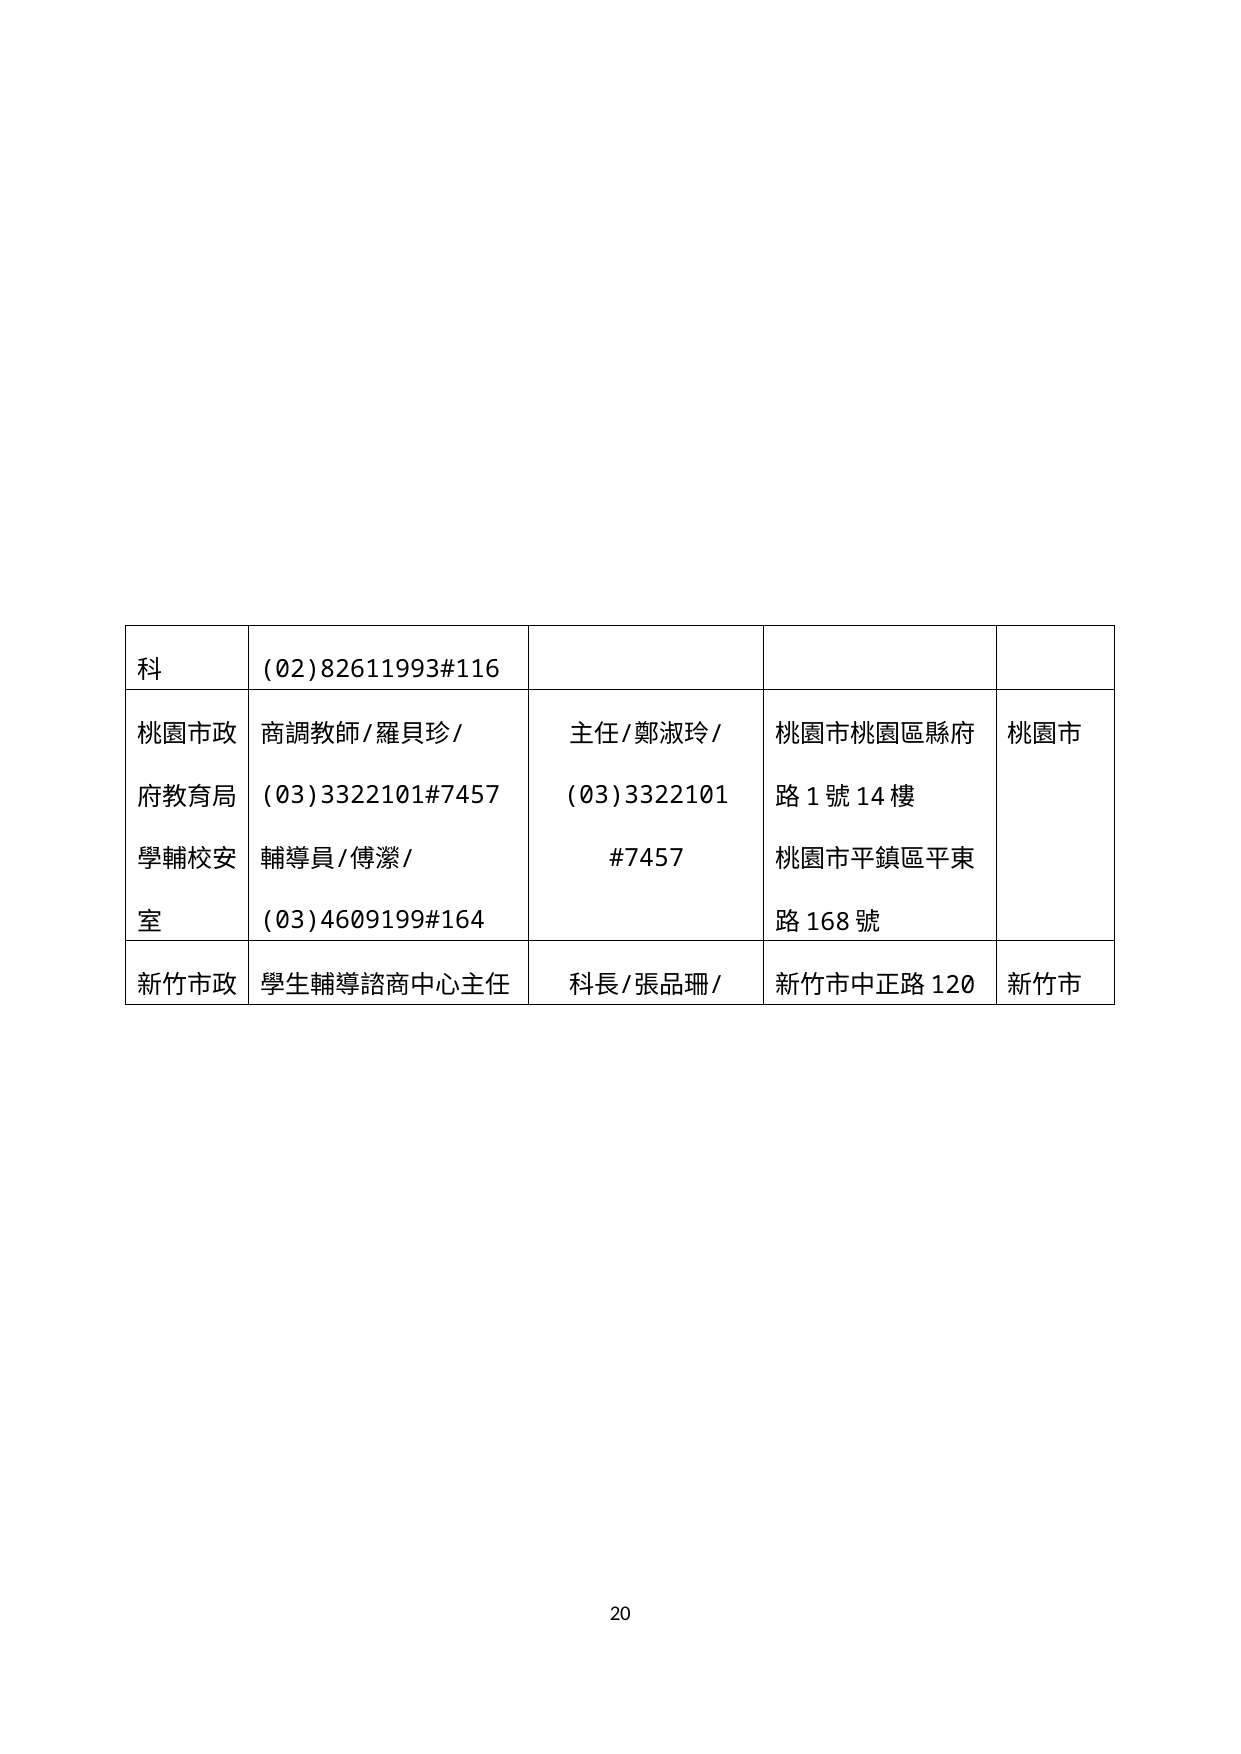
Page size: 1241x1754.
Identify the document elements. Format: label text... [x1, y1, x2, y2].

table_cell (02)82611993#116 [249, 626, 528, 689]
table_cell 商調教師/羅貝珍/(03)3322101#7457 輔導員/傅瀠/(03)4609199#164 [249, 690, 528, 940]
table_cell 新竹市政 [126, 941, 248, 1003]
table_cell 科 [126, 626, 248, 689]
table_cell 科長/張品珊/ [529, 941, 763, 1003]
table_cell 主任/鄭淑玲/(03)3322101 #7457 [529, 690, 763, 940]
table_cell 桃園市 [997, 690, 1114, 940]
table_cell 桃園市桃園區縣府路1號14樓 桃園市平鎮區平東路168號 [764, 690, 996, 940]
table_cell 學生輔導諮商中心主任 [249, 941, 528, 1003]
table_cell [764, 626, 996, 689]
table_cell 新竹市 [997, 941, 1114, 1003]
table_cell 桃園市政府教育局學輔校安室 [126, 690, 248, 940]
table_cell [529, 626, 763, 689]
table_cell [997, 626, 1114, 689]
table_cell 新竹市中正路120 [764, 941, 996, 1003]
